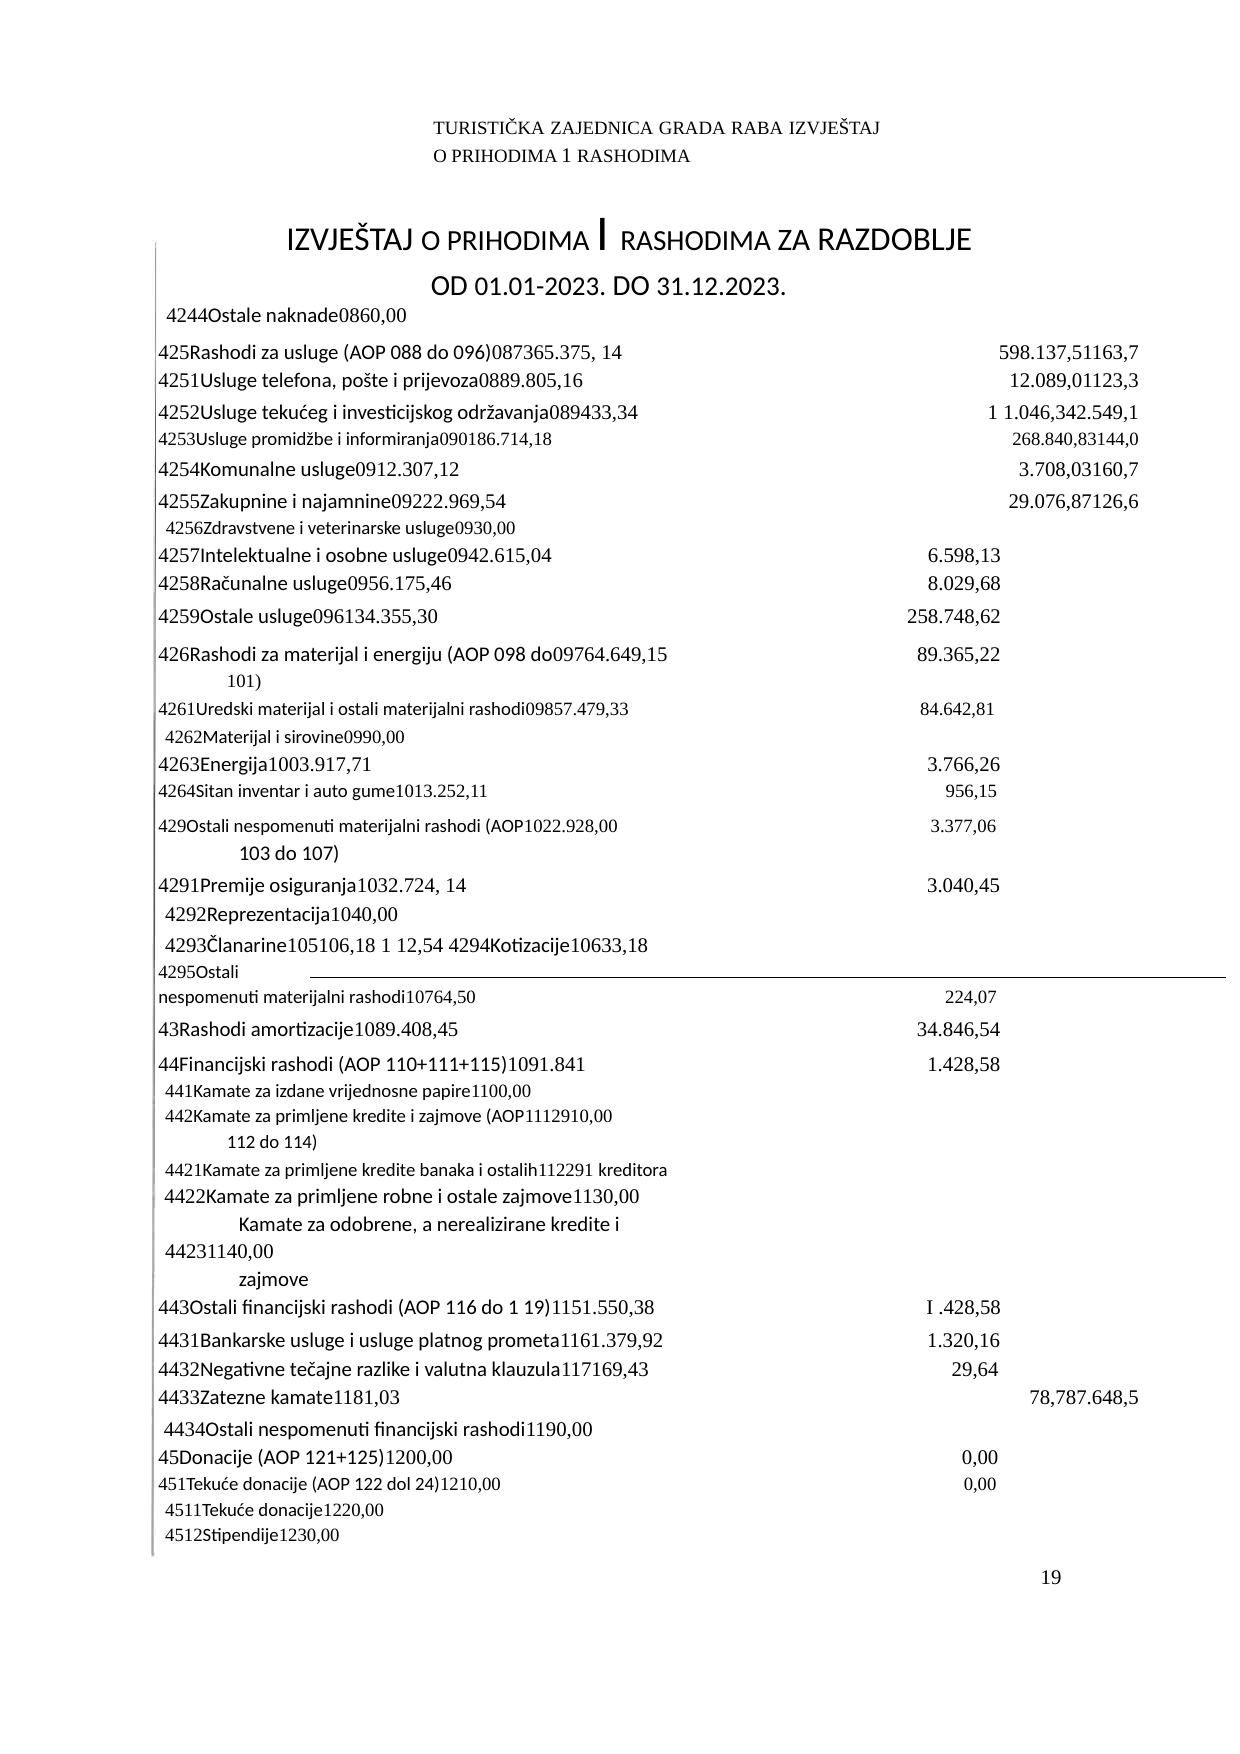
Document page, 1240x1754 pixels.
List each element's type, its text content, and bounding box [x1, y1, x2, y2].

text 4252Usluge tekućeg i investicijskog održavanja089433,34 1 1.046,342.549,1 [158, 399, 1138, 425]
text 4511Tekuće donacije1220,00 [165, 1498, 1012, 1521]
text 443Ostali financijski rashodi (AOP 116 do 1 19)1151.550,38 I .428,58 [158, 1294, 1138, 1320]
text 426Rashodi za materijal i energiju (AOP 098 do09764.649,15 89.365,22 [158, 642, 1138, 667]
text 4259Ostale usluge096134.355,30 258.748,62 [158, 603, 1138, 628]
text 4421Kamate za primljene kredite banaka i ostalih112291 kreditora [165, 1158, 1012, 1181]
text 43Rashodi amortizacije1089.408,45 34.846,54 [158, 1016, 1138, 1042]
text 429Ostali nespomenuti materijalni rashodi (AOP1022.928,00 3.377,06 [158, 814, 1138, 837]
text 4512Stipendije1230,00 [165, 1523, 1012, 1546]
text 4295Ostali nespomenuti materijalni rashodi10764,50 224,07 [158, 960, 1138, 1008]
text 44231140,00 [165, 1239, 1012, 1263]
text zajmove [238, 1266, 717, 1292]
text 103 do 107) [238, 840, 717, 865]
text Kamate za odobrene, a nerealizirane kredite i [238, 1211, 717, 1237]
text 4254Komunalne usluge0912.307,12 3.708,03160,7 [158, 456, 1138, 481]
text 425Rashodi za usluge (AOP 088 do 096)087365.375, 14 598.137,51163,7 [158, 339, 1138, 364]
text 4256Zdravstvene i veterinarske usluge0930,00 [166, 517, 968, 539]
text 4433Zatezne kamate1181,03 78,787.648,5 [158, 1384, 1138, 1409]
text 4258Računalne usluge0956.175,46 8.029,68 [158, 570, 1138, 596]
text 4434Ostali nespomenuti financijski rashodi1190,00 [163, 1416, 968, 1442]
text 4422Kamate za primljene robne i ostale zajmove1130,00 [164, 1183, 968, 1209]
text 4261Uredski materijal i ostali materijalni rashodi09857.479,33 84.642,81 [158, 697, 1138, 719]
text 4262Materijal i sirovine0990,00 [165, 726, 1012, 749]
text 4263Energija1003.917,71 3.766,26 [158, 751, 1138, 777]
text 451Tekuće donacije (AOP 122 dol 24)1210,00 0,00 [158, 1473, 1138, 1496]
text 4293Članarine105106,18 1 12,54 4294Kotizacije10633,18 [165, 932, 1012, 957]
text 4431Bankarske usluge i usluge platnog prometa1161.379,92 1.320,16 [158, 1328, 1138, 1353]
text 4292Reprezentacija1040,00 [165, 901, 968, 926]
text 101) [227, 670, 717, 691]
text 45Donacije (AOP 121+125)1200,00 0,00 [158, 1444, 1138, 1470]
text 4432Negativne tečajne razlike i valutna klauzula117169,43 29,64 [158, 1356, 1138, 1381]
text 4255Zakupnine i najamnine09222.969,54 29.076,87126,6 [158, 488, 1138, 514]
text 4264Sitan inventar i auto gume1013.252,11 956,15 [158, 779, 1138, 802]
text 441Kamate za izdane vrijednosne papire1100,00 [165, 1079, 1012, 1102]
text 4244Ostale naknade0860,00 [166, 303, 968, 328]
text 4251Usluge telefona, pošte i prijevoza0889.805,16 12.089,01123,3 [158, 367, 1138, 393]
text 4257Intelektualne i osobne usluge0942.615,04 6.598,13 [158, 542, 1138, 567]
text 112 do 114) [227, 1130, 717, 1153]
text 4253Usluge promidžbe i informiranja090186.714,18 268.840,83144,0 [158, 428, 1138, 451]
text 4291Premije osiguranja1032.724, 14 3.040,45 [158, 873, 1138, 898]
text 44Financijski rashodi (AOP 110+111+115)1091.841 1.428,58 [158, 1051, 1138, 1076]
text 442Kamate za primljene kredite i zajmove (AOP1112910,00 [165, 1104, 1012, 1127]
